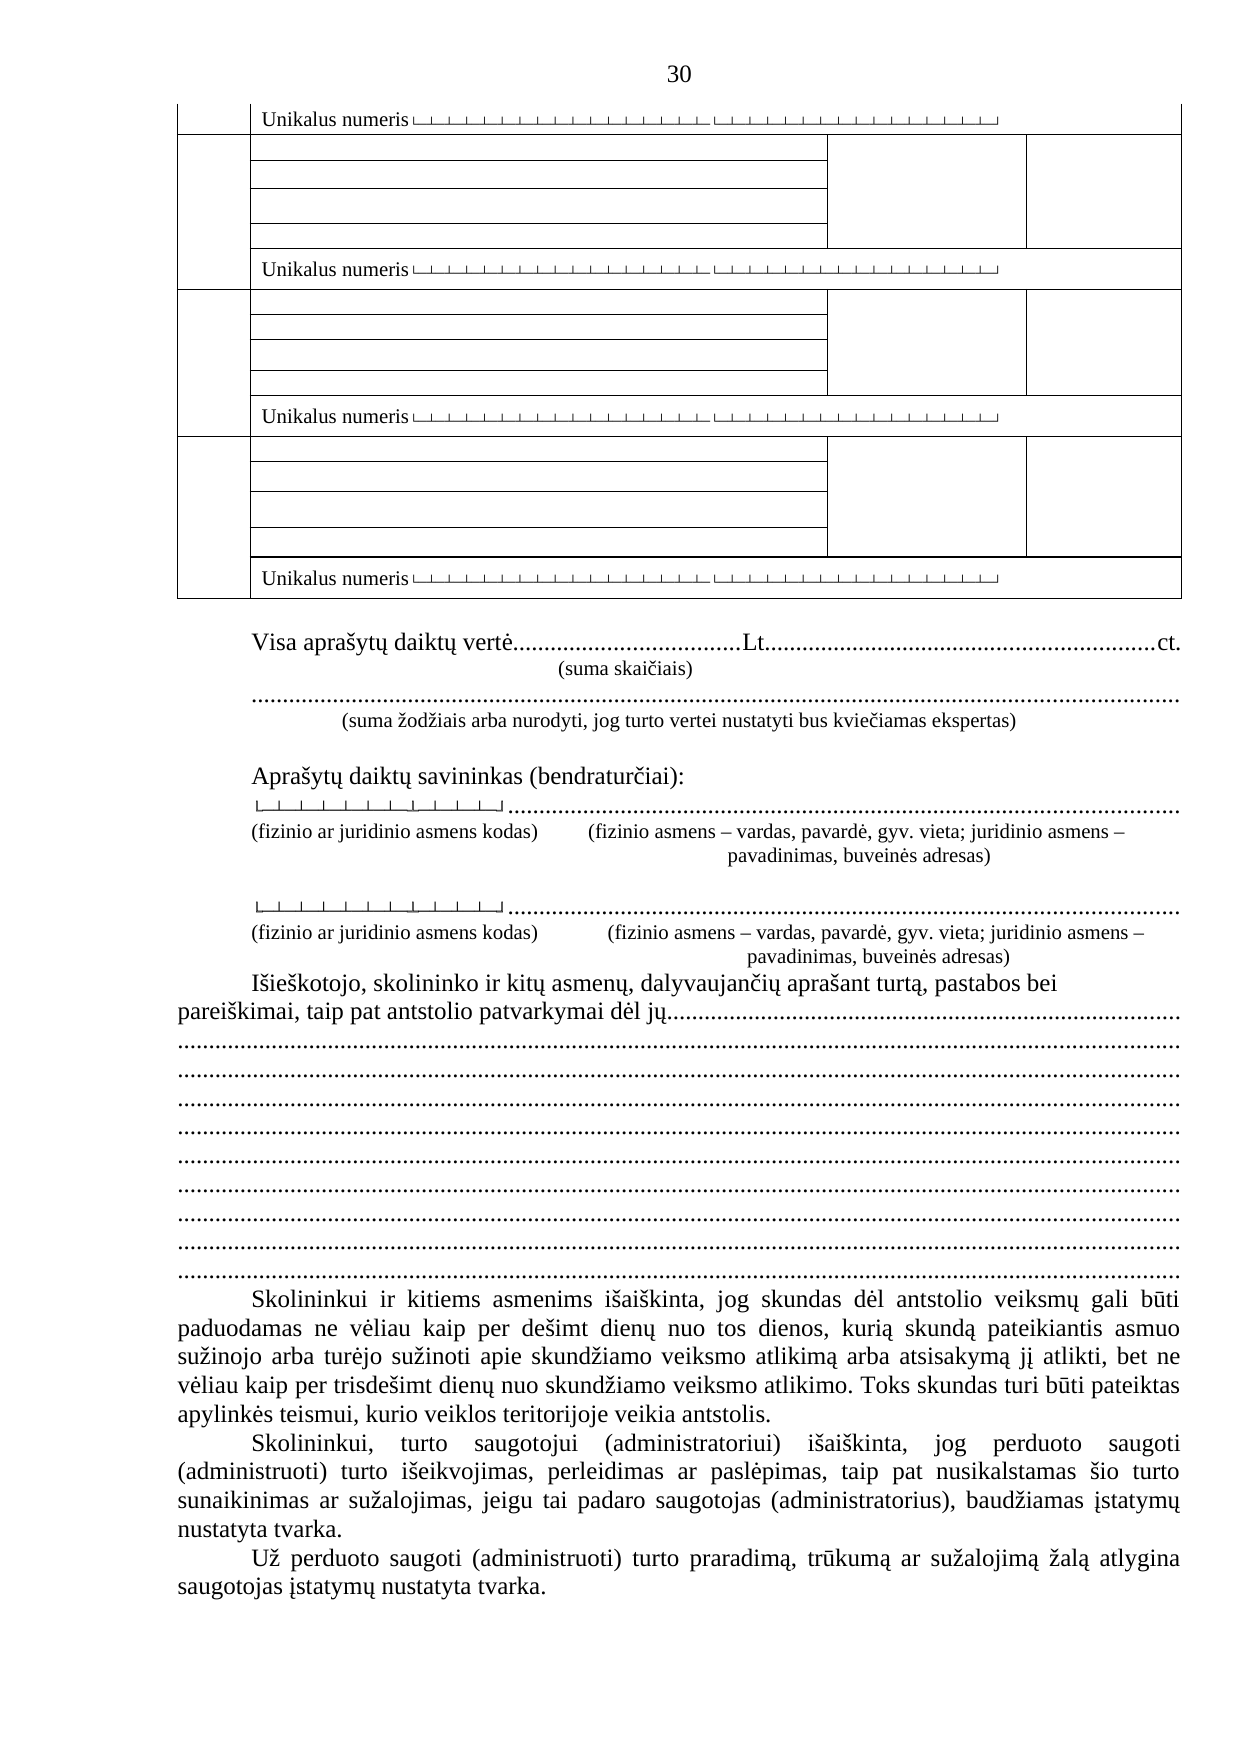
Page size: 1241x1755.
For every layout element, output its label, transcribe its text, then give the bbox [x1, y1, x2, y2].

table_cell [251, 437, 827, 461]
table_cell [251, 135, 827, 159]
table_cell [251, 189, 827, 222]
text (suma skaičiais) [177, 656, 1181, 679]
table_cell [251, 315, 827, 339]
table_cell Unikalus numeris└─┴─┴─┴─┴─┴─┴─┴─┴─┴─┴─┴─┴─┴─┴─┴─┴─└─┴─┴─┴─┴─┴─┴─┴─┴─┴─┴─┴─┴─┴─┴─┴─┘ [251, 249, 1181, 289]
table_cell [178, 437, 250, 556]
table_cell [1027, 290, 1181, 395]
text Už perduoto saugoti (administruoti) turto praradimą, trūkumą ar sužalojimą žalą atlygina saugotojas įstatymų nustatyta tvarka. [177, 1543, 1181, 1600]
table_cell [251, 161, 827, 188]
table_cell [178, 104, 250, 134]
table_cell [251, 492, 827, 527]
table_cell [178, 556, 250, 597]
table_cell [178, 135, 250, 247]
table_cell [251, 462, 827, 491]
text Išieškotojo, skolininko ir kitų asmenų, dalyvaujančių aprašant turtą, pastabos bei pareiškimai, taip pat antstolio patvarkymai dėl jų [177, 968, 1181, 1025]
table_cell [251, 290, 827, 314]
table_cell [1027, 437, 1181, 556]
table_cell [251, 528, 827, 556]
text └─┴─┴─┴─┴─┴─┴─┴─┴─┴─┴─┘ [177, 790, 1181, 819]
table_cell [251, 224, 827, 247]
table_cell Unikalus numeris└─┴─┴─┴─┴─┴─┴─┴─┴─┴─┴─┴─┴─┴─┴─┴─┴─└─┴─┴─┴─┴─┴─┴─┴─┴─┴─┴─┴─┴─┴─┴─┴─┘ [251, 396, 1181, 436]
table_cell Unikalus numeris└─┴─┴─┴─┴─┴─┴─┴─┴─┴─┴─┴─┴─┴─┴─┴─┴─└─┴─┴─┴─┴─┴─┴─┴─┴─┴─┴─┴─┴─┴─┴─┴─┘ [251, 558, 1181, 597]
text └─┴─┴─┴─┴─┴─┴─┴─┴─┴─┴─┘ [177, 891, 1181, 919]
table_cell [828, 290, 1026, 395]
text (suma žodžiais arba nurodyti, jog turto vertei nustatyti bus kviečiamas ekspertas) [177, 708, 1181, 732]
table_cell Unikalus numeris└─┴─┴─┴─┴─┴─┴─┴─┴─┴─┴─┴─┴─┴─┴─┴─┴─└─┴─┴─┴─┴─┴─┴─┴─┴─┴─┴─┴─┴─┴─┴─┴─┘ [251, 104, 1181, 134]
table_cell [1027, 135, 1181, 247]
text Skolininkui, turto saugotojui (administratoriui) išaiškinta, jog perduoto saugoti (administruoti) turto išeikvojimas, perleidimas ar paslėpimas, taip pat nusikalstamas šio turto sunaikinimas ar sužalojimas, jeigu tai padaro saugotojas (administratorius), baudžiamas įstatymų nustatyta tvarka. [177, 1428, 1181, 1543]
table_cell [251, 340, 827, 370]
text (fizinio ar juridinio asmens kodas) (fizinio asmens – vardas, pavardė, gyv. vieta; juridinio asmens – pavadinimas, buveinės adresas) [177, 819, 1181, 867]
text Visa aprašytų daiktų vertė Lt ct. [177, 627, 1181, 656]
text Skolininkui ir kitiems asmenims išaiškinta, jog skundas dėl antstolio veiksmų gali būti paduodamas ne vėliau kaip per dešimt dienų nuo tos dienos, kurią skundą pateikiantis asmuo sužinojo arba turėjo sužinoti apie skundžiamo veiksmo atlikimą arba atsisakymą jį atlikti, bet ne vėliau kaip per trisdešimt dienų nuo skundžiamo veiksmo atlikimo. Toks skundas turi būti pateiktas apylinkės teismui, kurio veiklos teritorijoje veikia antstolis. [177, 1284, 1181, 1428]
table_cell [828, 437, 1026, 556]
text Aprašytų daiktų savininkas (bendraturčiai): [177, 761, 1181, 790]
text (fizinio ar juridinio asmens kodas) (fizinio asmens – vardas, pavardė, gyv. vieta; juridinio asmens – pavadinimas, buveinės adresas) [177, 919, 1181, 968]
table_cell [178, 248, 250, 289]
table_cell [178, 395, 250, 436]
table_cell [251, 371, 827, 395]
table_cell [828, 135, 1026, 247]
table_cell [178, 290, 250, 395]
